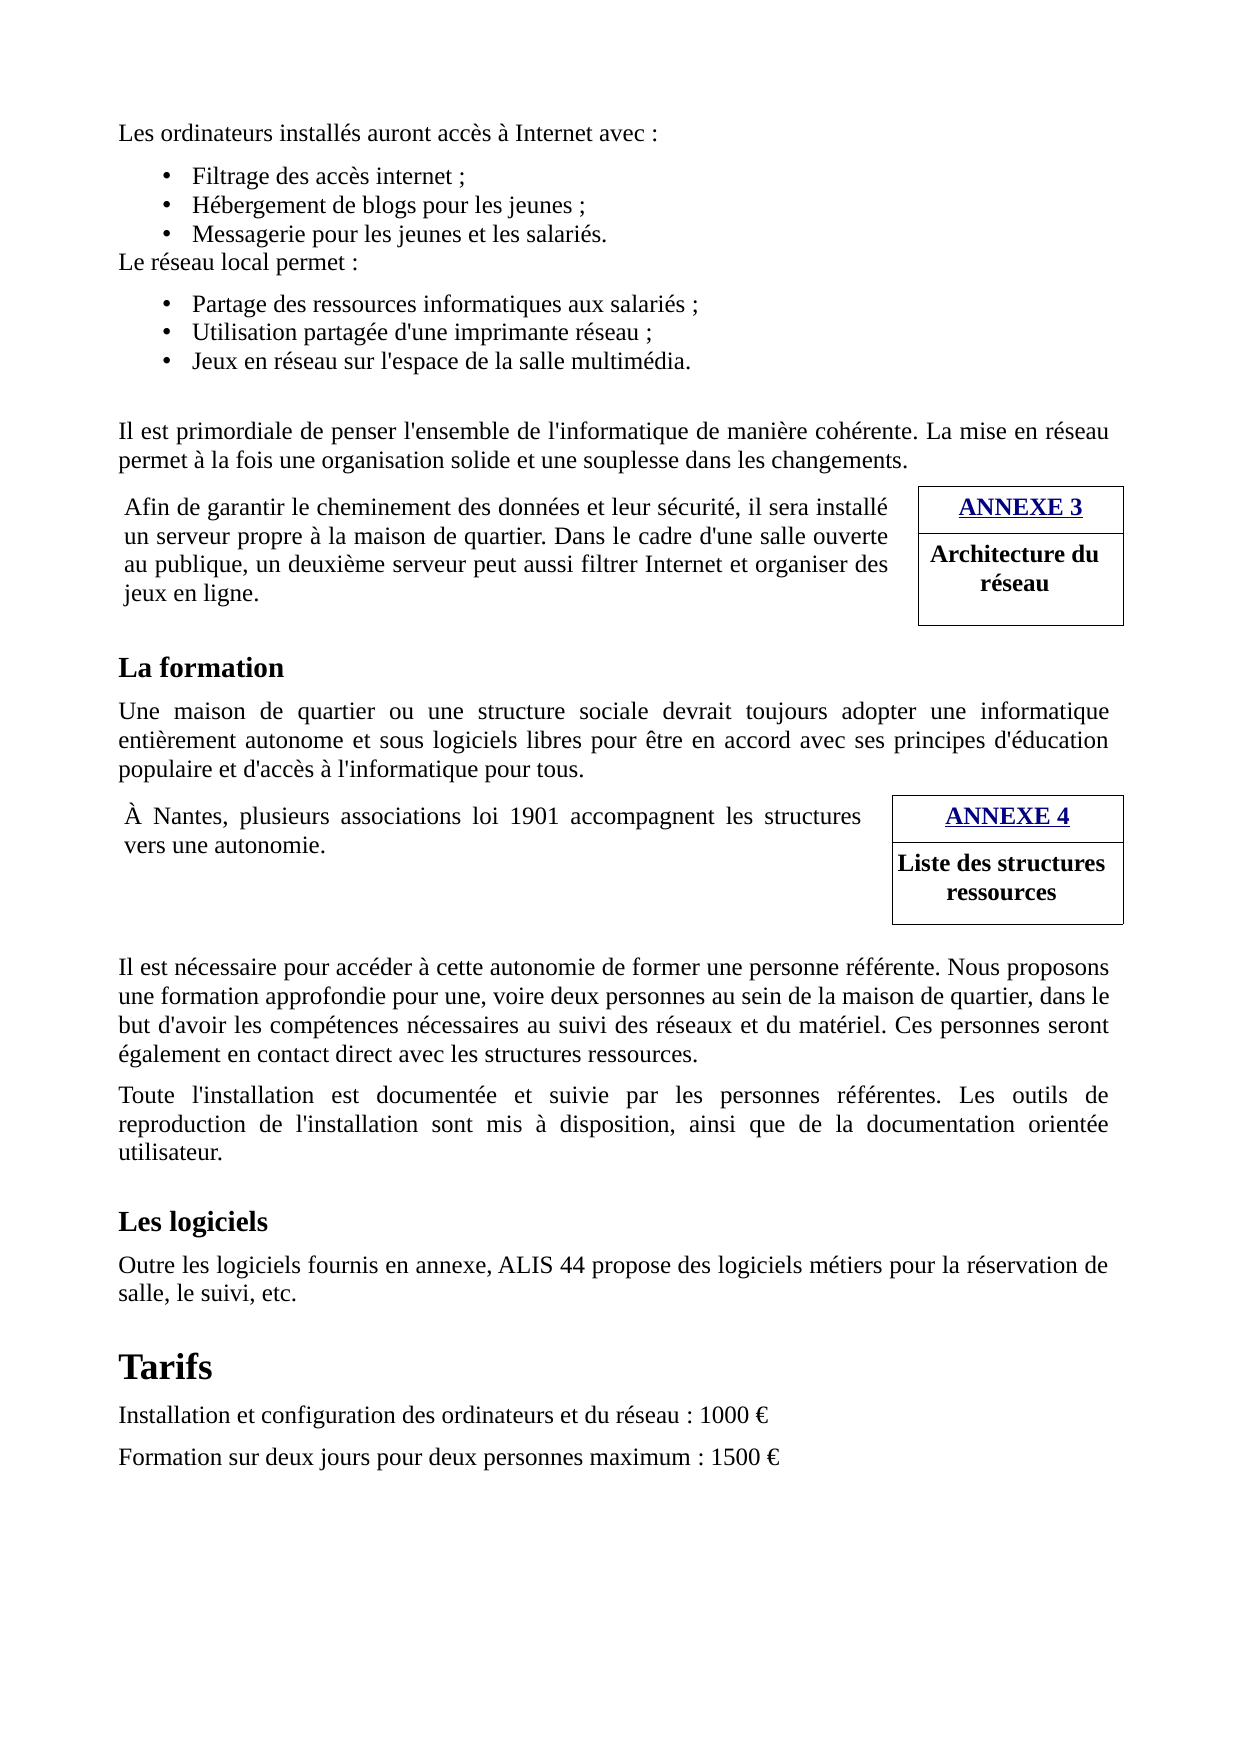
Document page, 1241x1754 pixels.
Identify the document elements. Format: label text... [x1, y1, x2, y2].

list Partage des ressources informatiques aux salariés ; [162, 289, 1110, 317]
subtitle Tarifs [118, 1345, 1122, 1388]
text Le réseau local permet : [118, 247, 1110, 276]
subtitle La formation [118, 650, 1122, 684]
subtitle Les logiciels [118, 1204, 1122, 1237]
text Une maison de quartier ou une structure sociale devrait toujours adopter une informatique entièrement autonome et sous logiciels libres pour être en accord avec ses principes d'éducation populaire et d'accès à l'informatique pour tous. [118, 696, 1110, 783]
list Utilisation partagée d'une imprimante réseau ; [162, 317, 1110, 346]
table_header ANNEXE 3 [919, 487, 1123, 533]
text Les ordinateurs installés auront accès à Internet avec : [118, 118, 1110, 147]
list Jeux en réseau sur l'espace de la salle multimédia. [162, 346, 1110, 375]
text Il est nécessaire pour accéder à cette autonomie de former une personne référente. Nous proposons une formation approfondie pour une, voire deux personnes au sein de la maison de quartier, dans le but d'avoir les compétences nécessaires au suivi des réseaux et du matériel. Ces personnes seront également en contact direct avec les structures ressources. [118, 952, 1110, 1067]
list Filtrage des accès internet ; [162, 161, 1110, 190]
text Installation et configuration des ordinateurs et du réseau : 1000 € [118, 1400, 1110, 1429]
table_header Afin de garantir le cheminement des données et leur sécurité, il sera installé un serveur propre à la maison de quartier. Dans le cadre d'une salle ouverte au publique, un deuxième serveur peut aussi filtrer Internet et organiser des jeux en ligne. [118, 486, 918, 625]
list Messagerie pour les jeunes et les salariés. [162, 219, 1110, 247]
table_header ANNEXE 4 [893, 796, 1123, 842]
table_cell Architecture du réseau [919, 534, 1123, 625]
table_header À Nantes, plusieurs associations loi 1901 accompagnent les structures vers une autonomie. [118, 795, 892, 923]
table_cell Liste des structures ressources [893, 843, 1123, 923]
list Hébergement de blogs pour les jeunes ; [162, 190, 1110, 219]
text Il est primordiale de penser l'ensemble de l'informatique de manière cohérente. La mise en réseau permet à la fois une organisation solide et une souplesse dans les changements. [118, 416, 1110, 474]
text Toute l'installation est documentée et suivie par les personnes référentes. Les outils de reproduction de l'installation sont mis à disposition, ainsi que de la documentation orientée utilisateur. [118, 1080, 1110, 1166]
text Outre les logiciels fournis en annexe, ALIS 44 propose des logiciels métiers pour la réservation de salle, le suivi, etc. [118, 1250, 1110, 1307]
text Formation sur deux jours pour deux personnes maximum : 1500 € [118, 1442, 1110, 1470]
